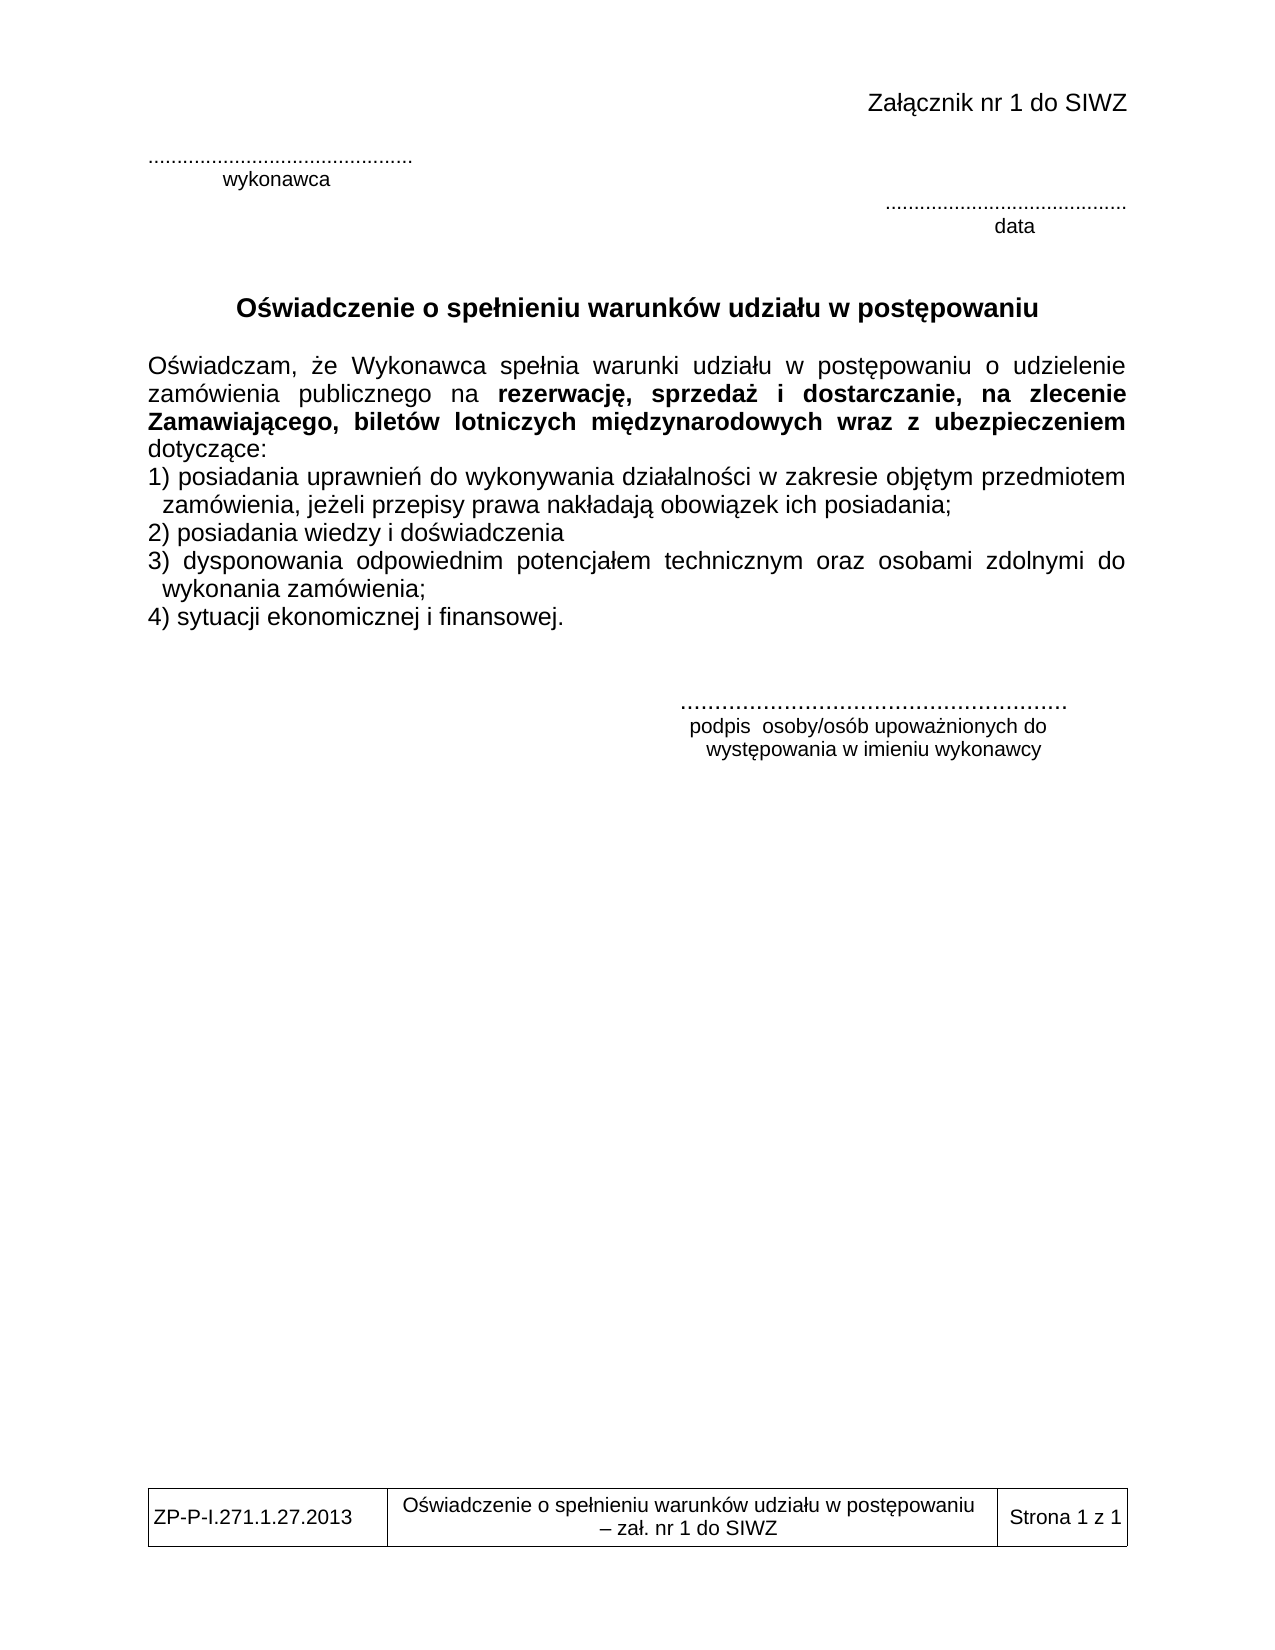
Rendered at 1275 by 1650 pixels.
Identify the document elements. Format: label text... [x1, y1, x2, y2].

text podpis osoby/osób upoważnionych do [620, 714, 1127, 738]
subtitle Załącznik nr 1 do SIWZ [148, 89, 1127, 117]
text ........................................................ [620, 686, 1127, 714]
text występowania w imieniu wykonawcy [620, 738, 1127, 761]
text data [148, 214, 1127, 237]
text 4) sytuacji ekonomicznej i finansowej. [148, 603, 1127, 631]
text Oświadczam, że Wykonawca spełnia warunki udziału w postępowaniu o udzielenie zamówienia publicznego na rezerwację, sprzedaż i dostarczanie, na zlecenie Zamawiającego, biletów lotniczych międzynarodowych wraz z ubezpieczeniem dotyczące: [148, 351, 1127, 463]
text 1) posiadania uprawnień do wykonywania działalności w zakresie objętym przedmiotem zamówienia, jeżeli przepisy prawa nakładają obowiązek ich posiadania; [148, 463, 1127, 519]
text 2) posiadania wiedzy i doświadczenia [148, 519, 1127, 547]
text Oświadczenie o spełnieniu warunków udziału w postępowaniu [148, 293, 1127, 323]
text wykonawca [148, 168, 1127, 191]
text .......................................... [148, 191, 1127, 214]
text 3) dysponowania odpowiednim potencjałem technicznym oraz osobami zdolnymi do wykonania zamówienia; [148, 547, 1127, 603]
text .............................................. [148, 144, 1127, 168]
